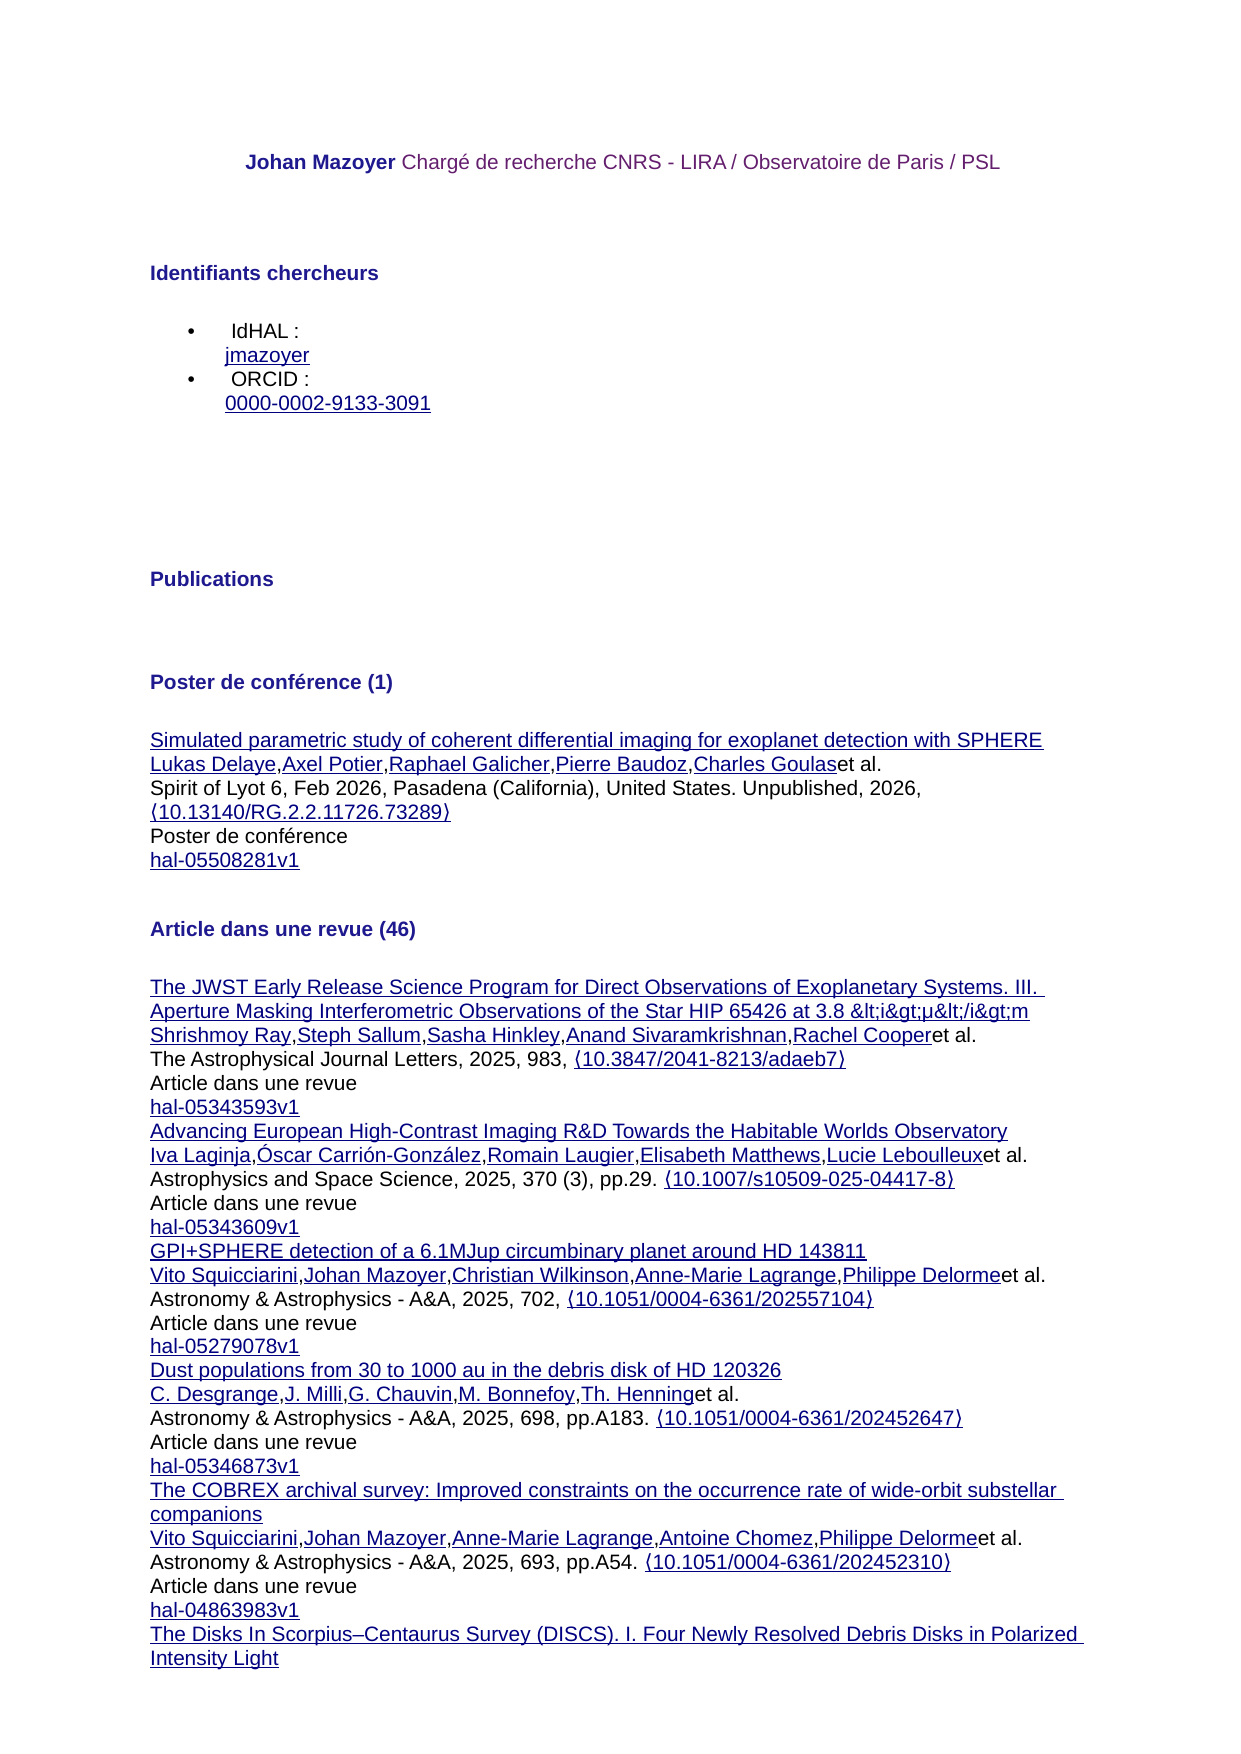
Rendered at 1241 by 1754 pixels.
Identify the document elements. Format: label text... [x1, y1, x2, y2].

subtitle Identifiants chercheurs [150, 260, 1090, 284]
table_cell Dust populations from 30 to 1000 au in the debris disk of HD 120326 C. Desgrange,J. Milli,G. Chauvin,M. Bonnefoy,Th. Henninget al. Astronomy & Astrophysics - A&A, 2025, 698, pp.A183. ⟨10.1051/0004-6361/202452647⟩ Article dans une revue hal-05346873v1 [150, 1358, 1090, 1478]
subtitle Poster de conférence (1) [150, 670, 1090, 694]
list 0000-0002-9133-3091 [187, 391, 1090, 414]
list jmazoyer [187, 343, 1090, 367]
table_header The JWST Early Release Science Program for Direct Observations of Exoplanetary Systems. III. Aperture Masking Interferometric Observations of the Star HIP 65426 at 3.8 &lt;i&gt;μ&lt;/i&gt;m Shrishmoy Ray,Steph Sallum,Sasha Hinkley,Anand Sivaramkrishnan,Rachel Cooperet al. The Astrophysical Journal Letters, 2025, 983, ⟨10.3847/2041-8213/adaeb7⟩ Article dans une revue hal-05343593v1 [150, 975, 1090, 1119]
subtitle Article dans une revue (46) [150, 917, 1090, 941]
subtitle Publications [150, 567, 1090, 591]
subtitle Johan Mazoyer Chargé de recherche CNRS - LIRA / Observatoire de Paris / PSL [150, 150, 1090, 174]
table_cell GPI+SPHERE detection of a 6.1MJup circumbinary planet around HD 143811 Vito Squicciarini,Johan Mazoyer,Christian Wilkinson,Anne-Marie Lagrange,Philippe Delormeet al. Astronomy & Astrophysics - A&A, 2025, 702, ⟨10.1051/0004-6361/202557104⟩ Article dans une revue hal-05279078v1 [150, 1239, 1090, 1358]
table_cell The Disks In Scorpius–Centaurus Survey (DISCS). I. Four Newly Resolved Debris Disks in Polarized Intensity Light [150, 1622, 1090, 1670]
table_cell Advancing European High-Contrast Imaging R&D Towards the Habitable Worlds Observatory Iva Laginja,Óscar Carrión-González,Romain Laugier,Elisabeth Matthews,Lucie Leboulleuxet al. Astrophysics and Space Science, 2025, 370 (3), pp.29. ⟨10.1007/s10509-025-04417-8⟩ Article dans une revue hal-05343609v1 [150, 1119, 1090, 1238]
table_header Simulated parametric study of coherent differential imaging for exoplanet detection with SPHERE Lukas Delaye,Axel Potier,Raphael Galicher,Pierre Baudoz,Charles Goulaset al. Spirit of Lyot 6, Feb 2026, Pasadena (California), United States. Unpublished, 2026, ⟨10.13140/RG.2.2.11726.73289⟩ Poster de conférence hal-05508281v1 [150, 728, 1090, 872]
list IdHAL : [187, 319, 1090, 343]
table_cell The COBREX archival survey: Improved constraints on the occurrence rate of wide-orbit substellar companions Vito Squicciarini,Johan Mazoyer,Anne-Marie Lagrange,Antoine Chomez,Philippe Delormeet al. Astronomy & Astrophysics - A&A, 2025, 693, pp.A54. ⟨10.1051/0004-6361/202452310⟩ Article dans une revue hal-04863983v1 [150, 1478, 1090, 1622]
list ORCID : [187, 367, 1090, 391]
